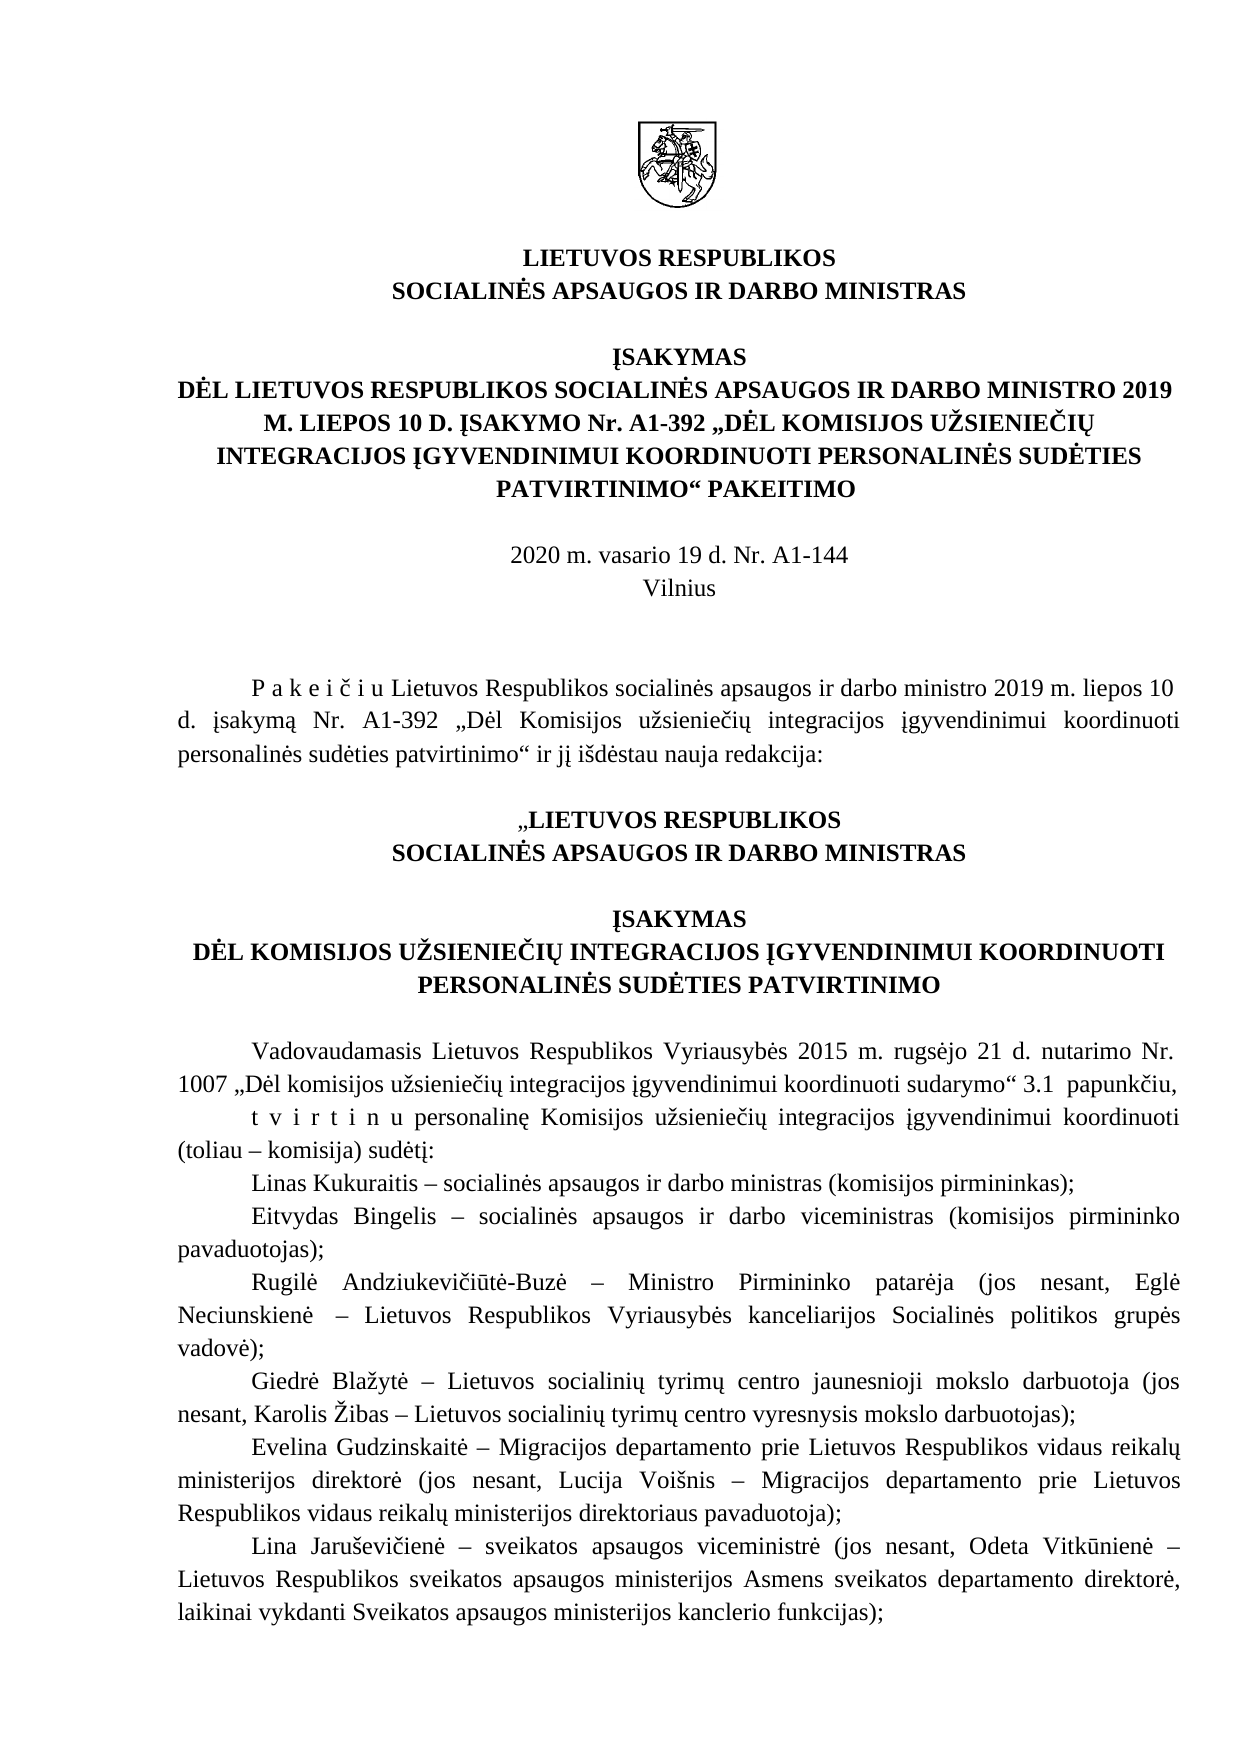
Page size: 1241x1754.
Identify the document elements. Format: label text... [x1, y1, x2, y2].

text Evelina Gudzinskaitė – Migracijos departamento prie Lietuvos Respublikos vidaus reikalų ministerijos direktorė (jos nesant, Lucija Voišnis – Migracijos departamento prie Lietuvos Respublikos vidaus reikalų ministerijos direktoriaus pavaduotoja); [177, 1432, 1181, 1527]
text SOCIALINĖS APSAUGOS IR DARBO MINISTRAS [177, 838, 1181, 866]
text 2020 m. vasario 19 d. Nr. A1-144 [177, 541, 1181, 569]
text P a k e i č i u Lietuvos Respublikos socialinės apsaugos ir darbo ministro 2019 m. liepos 10 d. įsakymą Nr. A1-392 „Dėl Komisijos užsieniečių integracijos įgyvendinimui koordinuoti personalinės sudėties patvirtinimo“ ir jį išdėstau nauja redakcija: [177, 673, 1181, 767]
text Linas Kukuraitis – socialinės apsaugos ir darbo ministras (komisijos pirmininkas); [177, 1168, 1181, 1197]
text LIETUVOS RESPUBLIKOS [177, 243, 1181, 272]
text ĮSAKYMAS [177, 904, 1181, 932]
text ĮSAKYMAS [177, 342, 1181, 371]
text DĖL KOMISIJOS UŽSIENIEČIŲ INTEGRACIJOS ĮGYVENDINIMUI KOORDINUOTI PERSONALINĖS SUDĖTIES PATVIRTINIMO [177, 937, 1181, 998]
text SOCIALINĖS APSAUGOS IR DARBO MINISTRAS [177, 276, 1181, 305]
text Vilnius [177, 573, 1181, 602]
text Rugilė Andziukevičiūtė-Buzė – Ministro Pirmininko patarėja (jos nesant, Eglė Neciunskienė – Lietuvos Respublikos Vyriausybės kanceliarijos Socialinės politikos grupės vadovė); [177, 1267, 1181, 1362]
text t v i r t i n u personalinę Komisijos užsieniečių integracijos įgyvendinimui koordinuoti (toliau – komisija) sudėtį: [177, 1102, 1181, 1164]
text Giedrė Blažytė – Lietuvos socialinių tyrimų centro jaunesnioji mokslo darbuotoja (jos nesant, Karolis Žibas – Lietuvos socialinių tyrimų centro vyresnysis mokslo darbuotojas); [177, 1366, 1181, 1428]
text DĖL LIETUVOS RESPUBLIKOS SOCIALINĖS APSAUGOS IR DARBO MINISTRO 2019 M. LIEPOS 10 D. ĮSAKYMO Nr. A1-392 „DĖL KOMISIJOS UŽSIENIEČIŲ INTEGRACIJOS ĮGYVENDINIMUI KOORDINUOTI PERSONALINĖS SUDĖTIES PATVIRTINIMO“ PAKEITIMO [177, 375, 1181, 503]
text Lina Jaruševičienė – sveikatos apsaugos viceministrė (jos nesant, Odeta Vitkūnienė – Lietuvos Respublikos sveikatos apsaugos ministerijos Asmens sveikatos departamento direktorė, laikinai vykdanti Sveikatos apsaugos ministerijos kanclerio funkcijas); [177, 1531, 1181, 1626]
text Vadovaudamasis Lietuvos Respublikos Vyriausybės 2015 m. rugsėjo 21 d. nutarimo Nr. 1007 „Dėl komisijos užsieniečių integracijos įgyvendinimui koordinuoti sudarymo“ 3.1 papunkčiu, [177, 1036, 1181, 1098]
text „LIETUVOS RESPUBLIKOS [177, 805, 1181, 833]
text Eitvydas Bingelis – socialinės apsaugos ir darbo viceministras (komisijos pirmininko pavaduotojas); [177, 1201, 1181, 1263]
